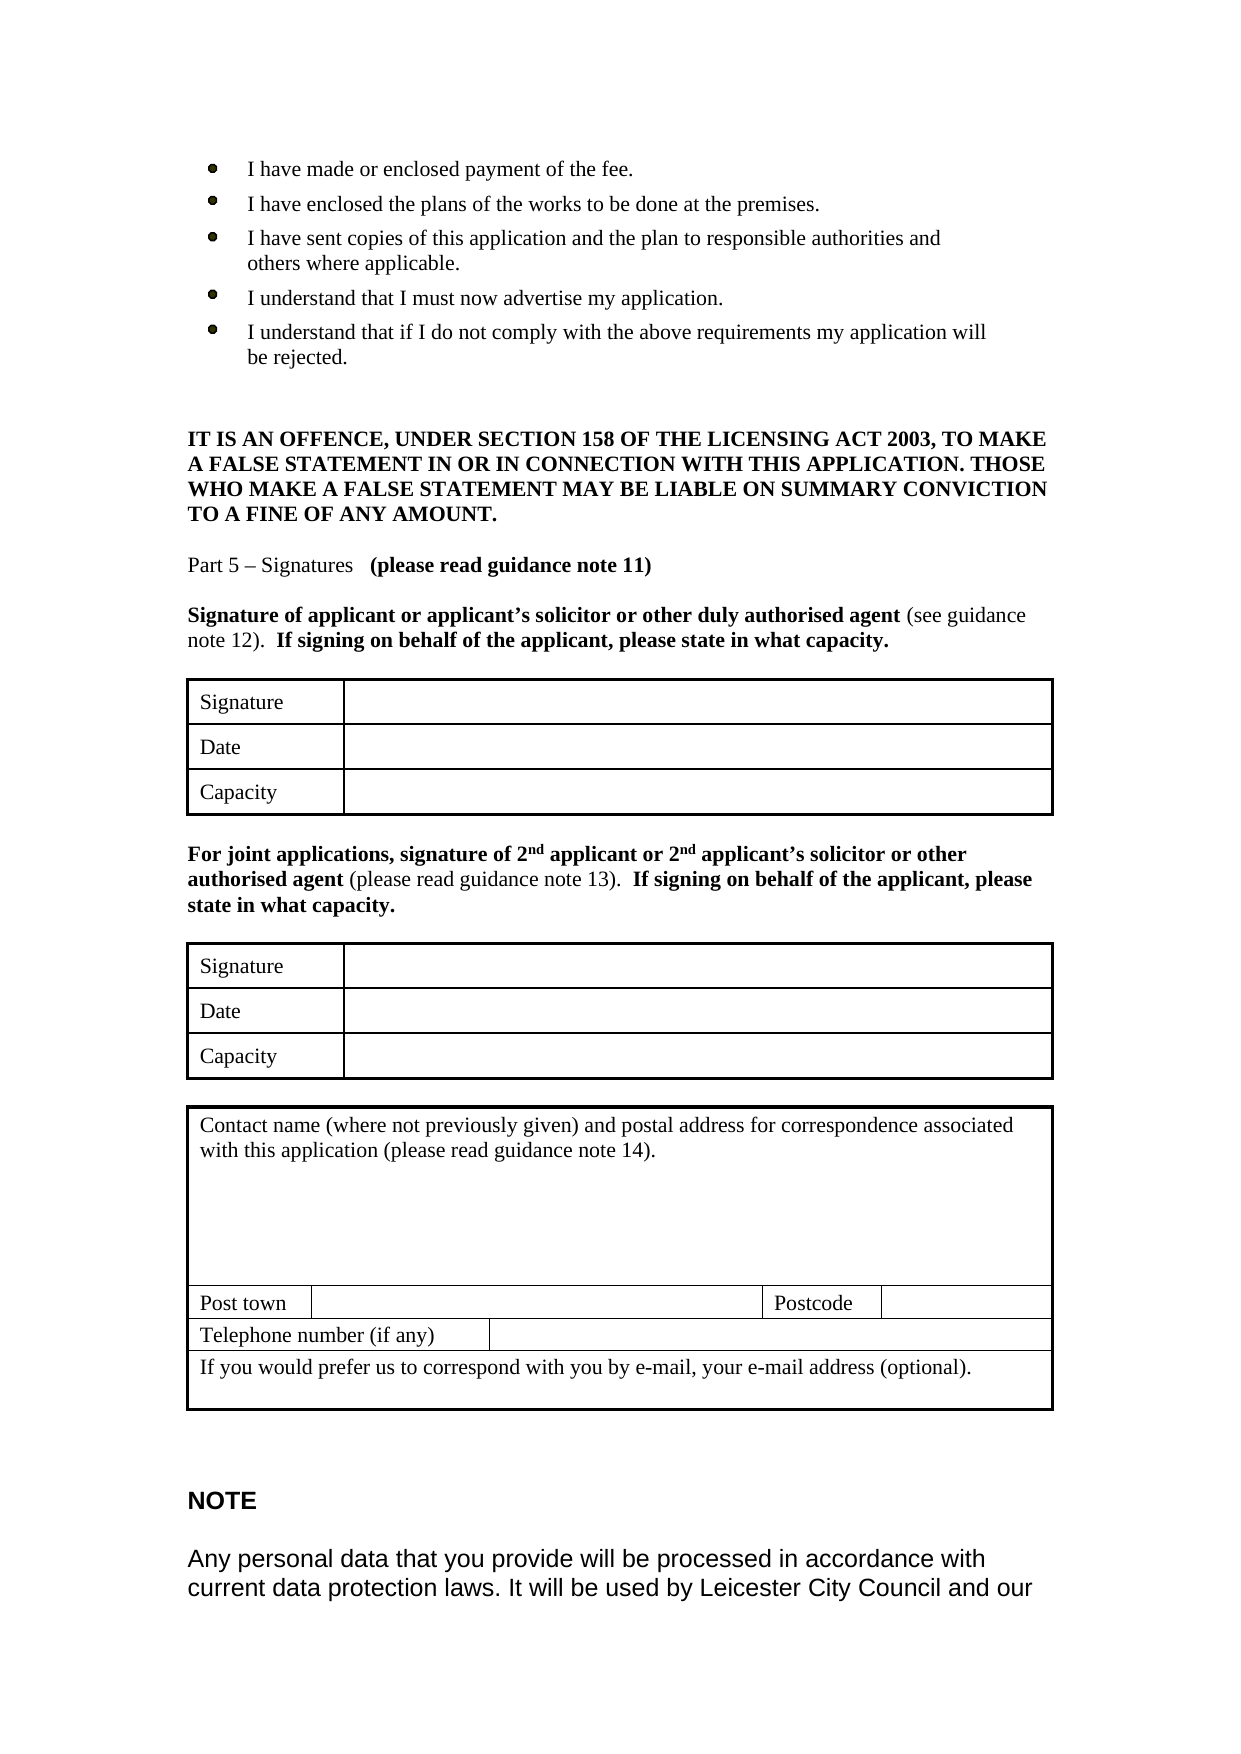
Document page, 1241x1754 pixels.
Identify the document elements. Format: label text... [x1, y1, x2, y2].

table_cell [882, 1286, 1051, 1318]
table_cell [188, 278, 235, 313]
table_cell I have made or enclosed payment of the fee. [235, 150, 1003, 184]
text Any personal data that you provide will be processed in accordance with current data protection laws. It will be used by Leicester City Council and our [187, 1544, 1053, 1601]
table_cell Date [189, 725, 343, 768]
table_cell I have sent copies of this application and the plan to responsible authorities and others where applicable. [235, 219, 1003, 278]
text For joint applications, signature of 2nd applicant or 2nd applicant’s solicitor or other authorised agent (please read guidance note 13). If signing on behalf of the applicant, please state in what capacity. [187, 841, 1053, 917]
table_cell Telephone number (if any) [189, 1319, 489, 1350]
table_header Contact name (where not previously given) and postal address for correspondence associated with this application (please read guidance note 14). [189, 1109, 1051, 1285]
table_cell Date [189, 989, 343, 1032]
table_header Signature [189, 945, 343, 987]
table_cell [1003, 219, 1053, 278]
table_cell [490, 1319, 1051, 1350]
table_cell Post town [189, 1286, 311, 1318]
table_cell I understand that if I do not comply with the above requirements my application will be rejected. [235, 313, 1003, 372]
table_cell I understand that I must now advertise my application. [235, 278, 1003, 313]
table_cell [1003, 278, 1053, 313]
table_cell [188, 184, 235, 219]
table_cell [1003, 313, 1053, 372]
text Part 5 – Signatures (please read guidance note 11) [187, 552, 1053, 577]
table_cell [1003, 184, 1053, 219]
table_cell [312, 1286, 762, 1318]
table_cell [1003, 150, 1053, 184]
table_cell [188, 313, 235, 372]
text NOTE [187, 1486, 1053, 1515]
text IT IS AN OFFENCE, UNDER SECTION 158 OF THE LICENSING ACT 2003, TO MAKE A FALSE STATEMENT IN OR IN CONNECTION WITH THIS APPLICATION. THOSE WHO MAKE A FALSE STATEMENT MAY BE LIABLE ON SUMMARY CONVICTION TO A FINE OF ANY AMOUNT. [187, 426, 1053, 527]
table_header [345, 945, 1051, 987]
table_header [345, 681, 1051, 723]
table_cell [345, 725, 1051, 768]
table_cell [188, 150, 235, 184]
table_header Signature [189, 681, 343, 723]
table_cell If you would prefer us to correspond with you by e-mail, your e-mail address (optional). [189, 1351, 1051, 1407]
table_cell [345, 989, 1051, 1032]
table_cell [345, 1034, 1051, 1077]
table_cell [345, 770, 1051, 813]
table_cell [188, 219, 235, 278]
table_cell Capacity [189, 770, 343, 813]
table_cell I have enclosed the plans of the works to be done at the premises. [235, 184, 1003, 219]
text Signature of applicant or applicant’s solicitor or other duly authorised agent (see guidance note 12). If signing on behalf of the applicant, please state in what capacity. [187, 602, 1053, 653]
table_cell Postcode [763, 1286, 881, 1318]
table_cell Capacity [189, 1034, 343, 1077]
